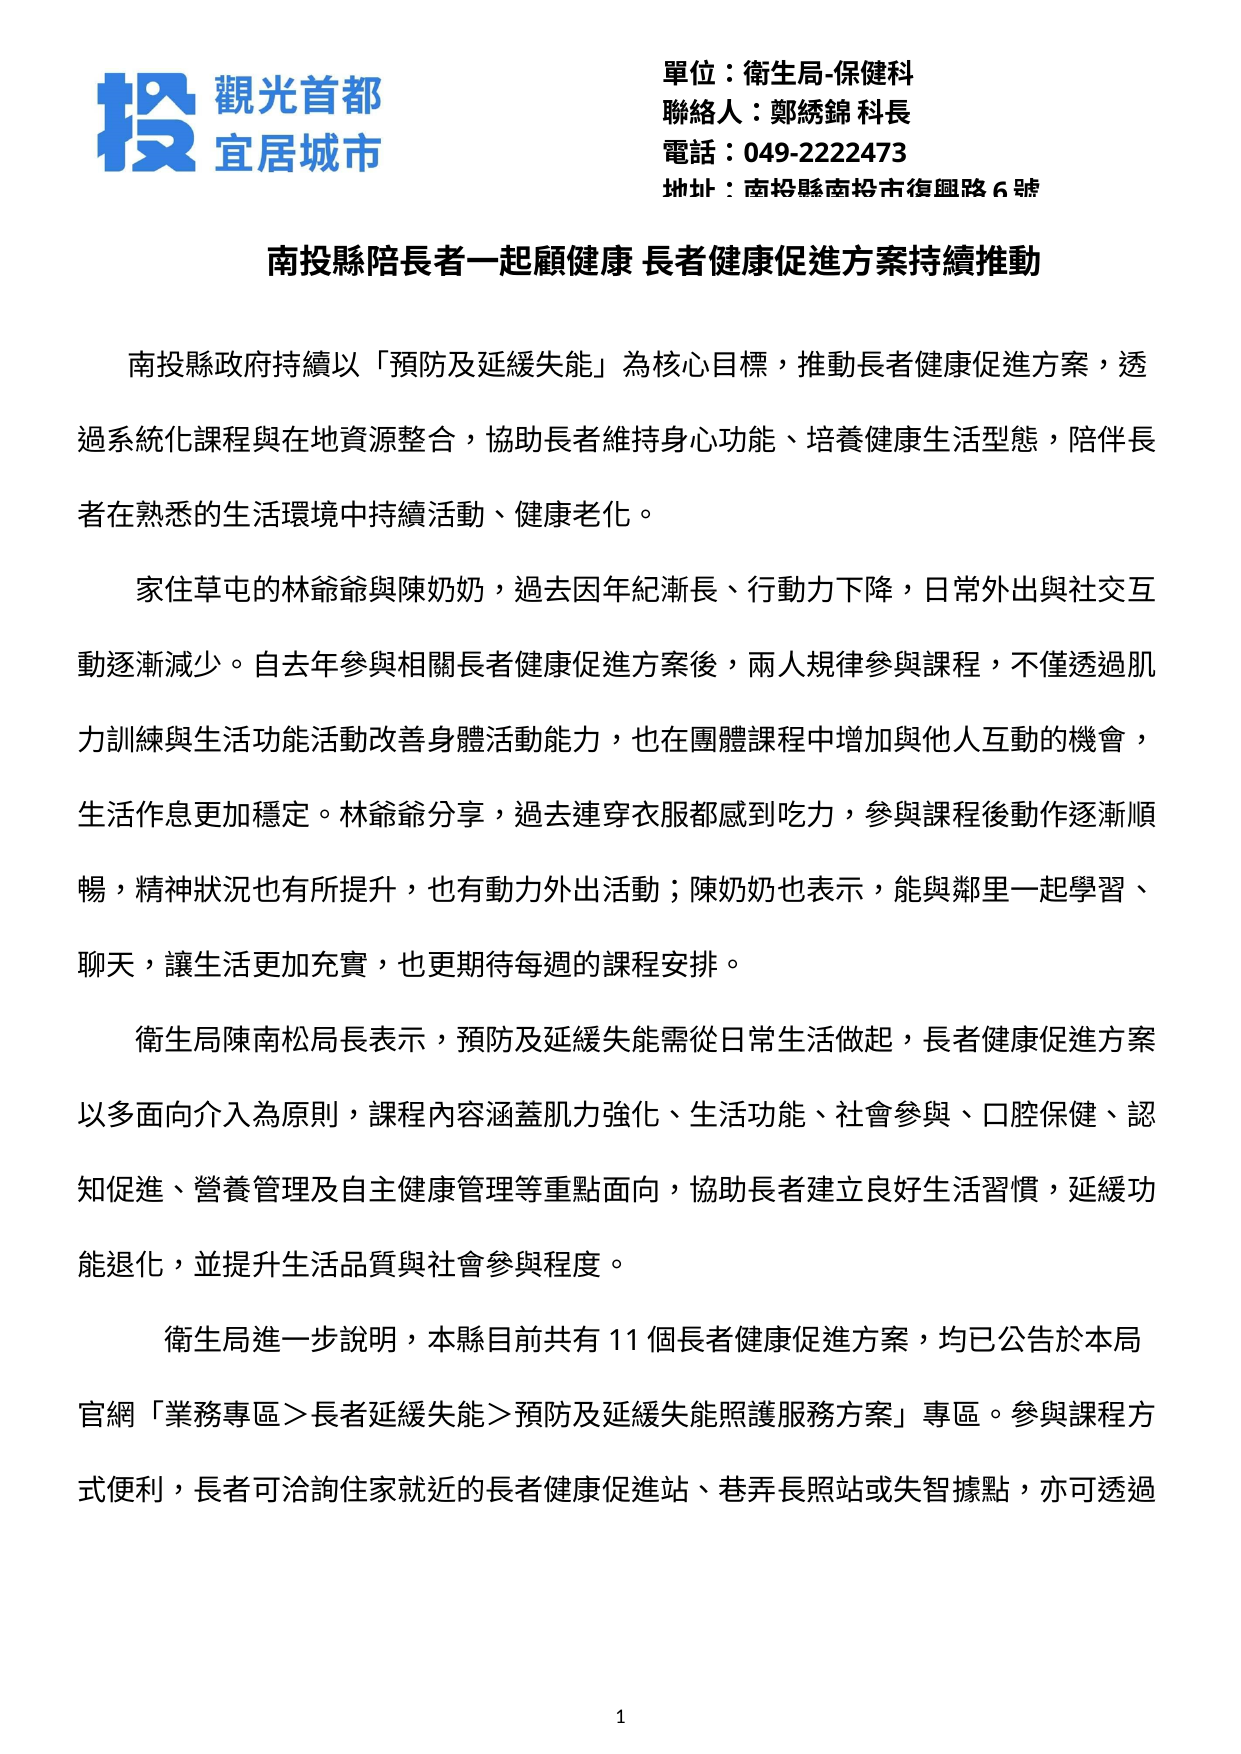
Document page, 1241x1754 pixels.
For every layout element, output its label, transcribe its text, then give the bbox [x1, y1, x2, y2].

text 家住草屯的林爺爺與陳奶奶，過去因年紀漸長、行動力下降，日常外出與社交互動逐漸減少。自去年參與相關長者健康促進方案後，兩人規律參與課程，不僅透過肌力訓練與生活功能活動改善身體活動能力，也在團體課程中增加與他人互動的機會，生活作息更加穩定。林爺爺分享，過去連穿衣服都感到吃力，參與課程後動作逐漸順暢，精神狀況也有所提升，也有動力外出活動；陳奶奶也表示，能與鄰里一起學習、聊天，讓生活更加充實，也更期待每週的課程安排。 [77, 550, 1163, 1000]
picture [86, 68, 393, 175]
text 衛生局進一步說明，本縣目前共有11個長者健康促進方案，均已公告於本局官網「業務專區＞長者延緩失能＞預防及延緩失能照護服務方案」專區。參與課程方式便利，長者可洽詢住家就近的長者健康促進站、巷弄長照站或失智據點，亦可透過 [77, 1300, 1163, 1525]
text 南投縣政府持續以「預防及延緩失能」為核心目標，推動長者健康促進方案，透過系統化課程與在地資源整合，協助長者維持身心功能、培養健康生活型態，陪伴長者在熟悉的生活環境中持續活動、健康老化。 [77, 325, 1163, 550]
text 地址：南投縣南投市復興路6號 [662, 170, 1052, 197]
text 聯絡人：鄭綉錦 科長 電話：049-2222473 [662, 91, 1052, 170]
text 衛生局陳南松局長表示，預防及延緩失能需從日常生活做起，長者健康促進方案以多面向介入為原則，課程內容涵蓋肌力強化、生活功能、社會參與、口腔保健、認知促進、營養管理及自主健康管理等重點面向，協助長者建立良好生活習慣，延緩功能退化，並提升生活品質與社會參與程度。 [77, 1000, 1163, 1300]
text 單位：衛生局-保健科 [662, 52, 1052, 91]
text 南投縣陪長者一起顧健康 長者健康促進方案持續推動 [77, 221, 1163, 296]
